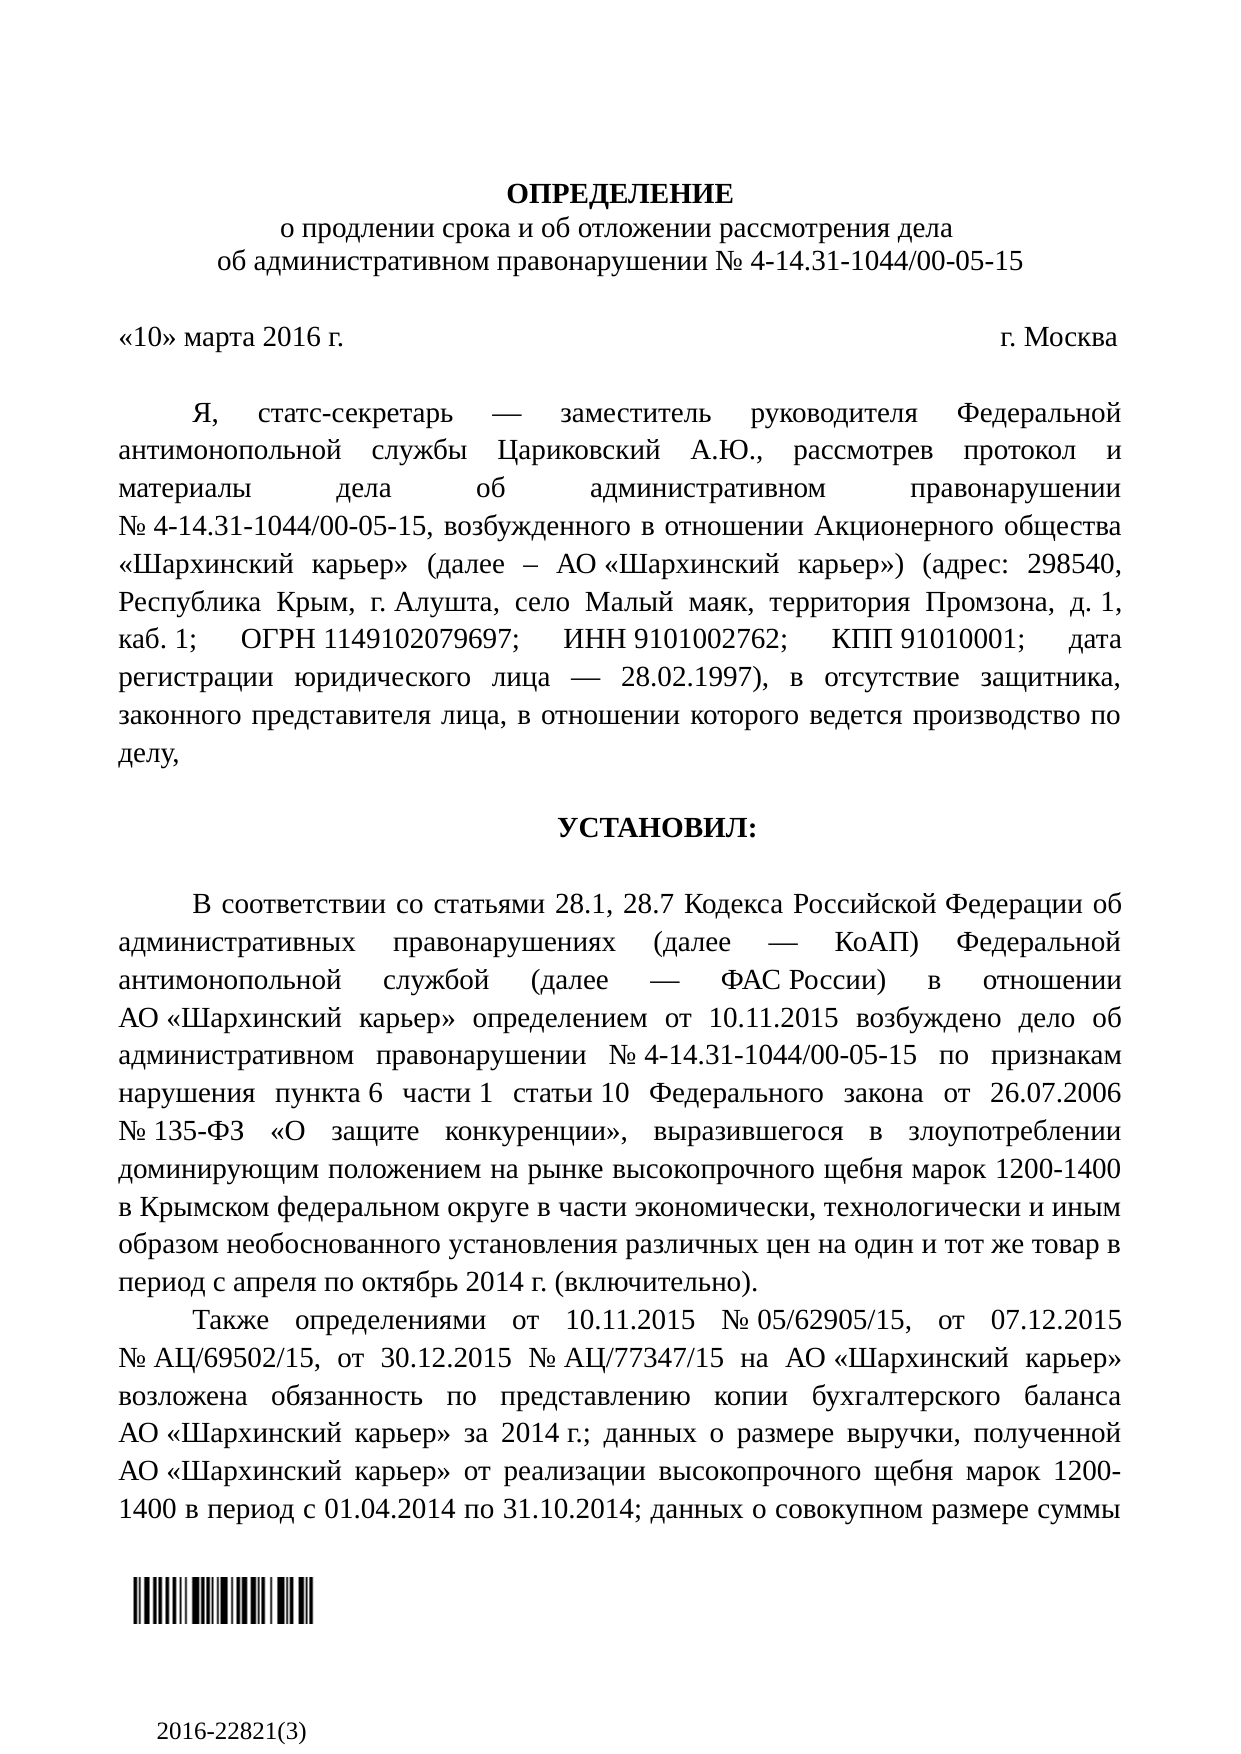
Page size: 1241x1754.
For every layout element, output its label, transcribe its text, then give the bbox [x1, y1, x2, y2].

text УСТАНОВИЛ: [118, 806, 1122, 844]
text В соответствии со статьями 28.1, 28.7 Кодекса Российской Федерации об административных правонарушениях (далее — КоАП) Федеральной антимонопольной службой (далее — ФАС России) в отношении АО «Шархинский карьер» определением от 10.11.2015 возбуждено дело об административном правонарушении № 4-14.31-1044/00-05-15 по признакам нарушения пункта 6 части 1 статьи 10 Федерального закона от 26.07.2006 № 135-ФЗ «О защите конкуренции», выразившегося в злоупотреблении доминирующим положением на рынке высокопрочного щебня марок 1200-1400 в Крымском федеральном округе в части экономически, технологически и иным образом необоснованного установления различных цен на один и тот же товар в период с апреля по октябрь 2014 г. (включительно). [118, 882, 1122, 1298]
text Я, статс-секретарь — заместитель руководителя Федеральной антимонопольной службы Цариковский А.Ю., рассмотрев протокол и материалы дела об административном правонарушении № 4-14.31-1044/00-05-15, возбужденного в отношении Акционерного общества «Шархинский карьер» (далее – АО «Шархинский карьер») (адрес: 298540, Республика Крым, г. Алушта, село Малый маяк, территория Промзона, д. 1, каб. 1; ОГРН 1149102079697; ИНН 9101002762; КПП 91010001; дата регистрации юридического лица — 28.02.1997), в отсутствие защитника, законного представителя лица, в отношении которого ведется производство по делу, [118, 390, 1122, 768]
text ОПРЕДЕЛЕНИЕ [118, 176, 1122, 210]
text об административном правонарушении № 4-14.31-1044/00-05-15 [118, 243, 1122, 277]
text «10» марта 2016 г. г. Москва [118, 315, 1122, 353]
text Также определениями от 10.11.2015 № 05/62905/15, от 07.12.2015 № АЦ/69502/15, от 30.12.2015 № АЦ/77347/15 на АО «Шархинский карьер» возложена обязанность по представлению копии бухгалтерского баланса АО «Шархинский карьер» за 2014 г.; данных о размере выручки, полученной АО «Шархинский карьер» от реализации высокопрочного щебня марок 1200-1400 в период с 01.04.2014 по 31.10.2014; данных о совокупном размере суммы [118, 1298, 1122, 1525]
text о продлении срока и об отложении рассмотрения дела [118, 210, 1122, 243]
picture [118, 1577, 331, 1624]
